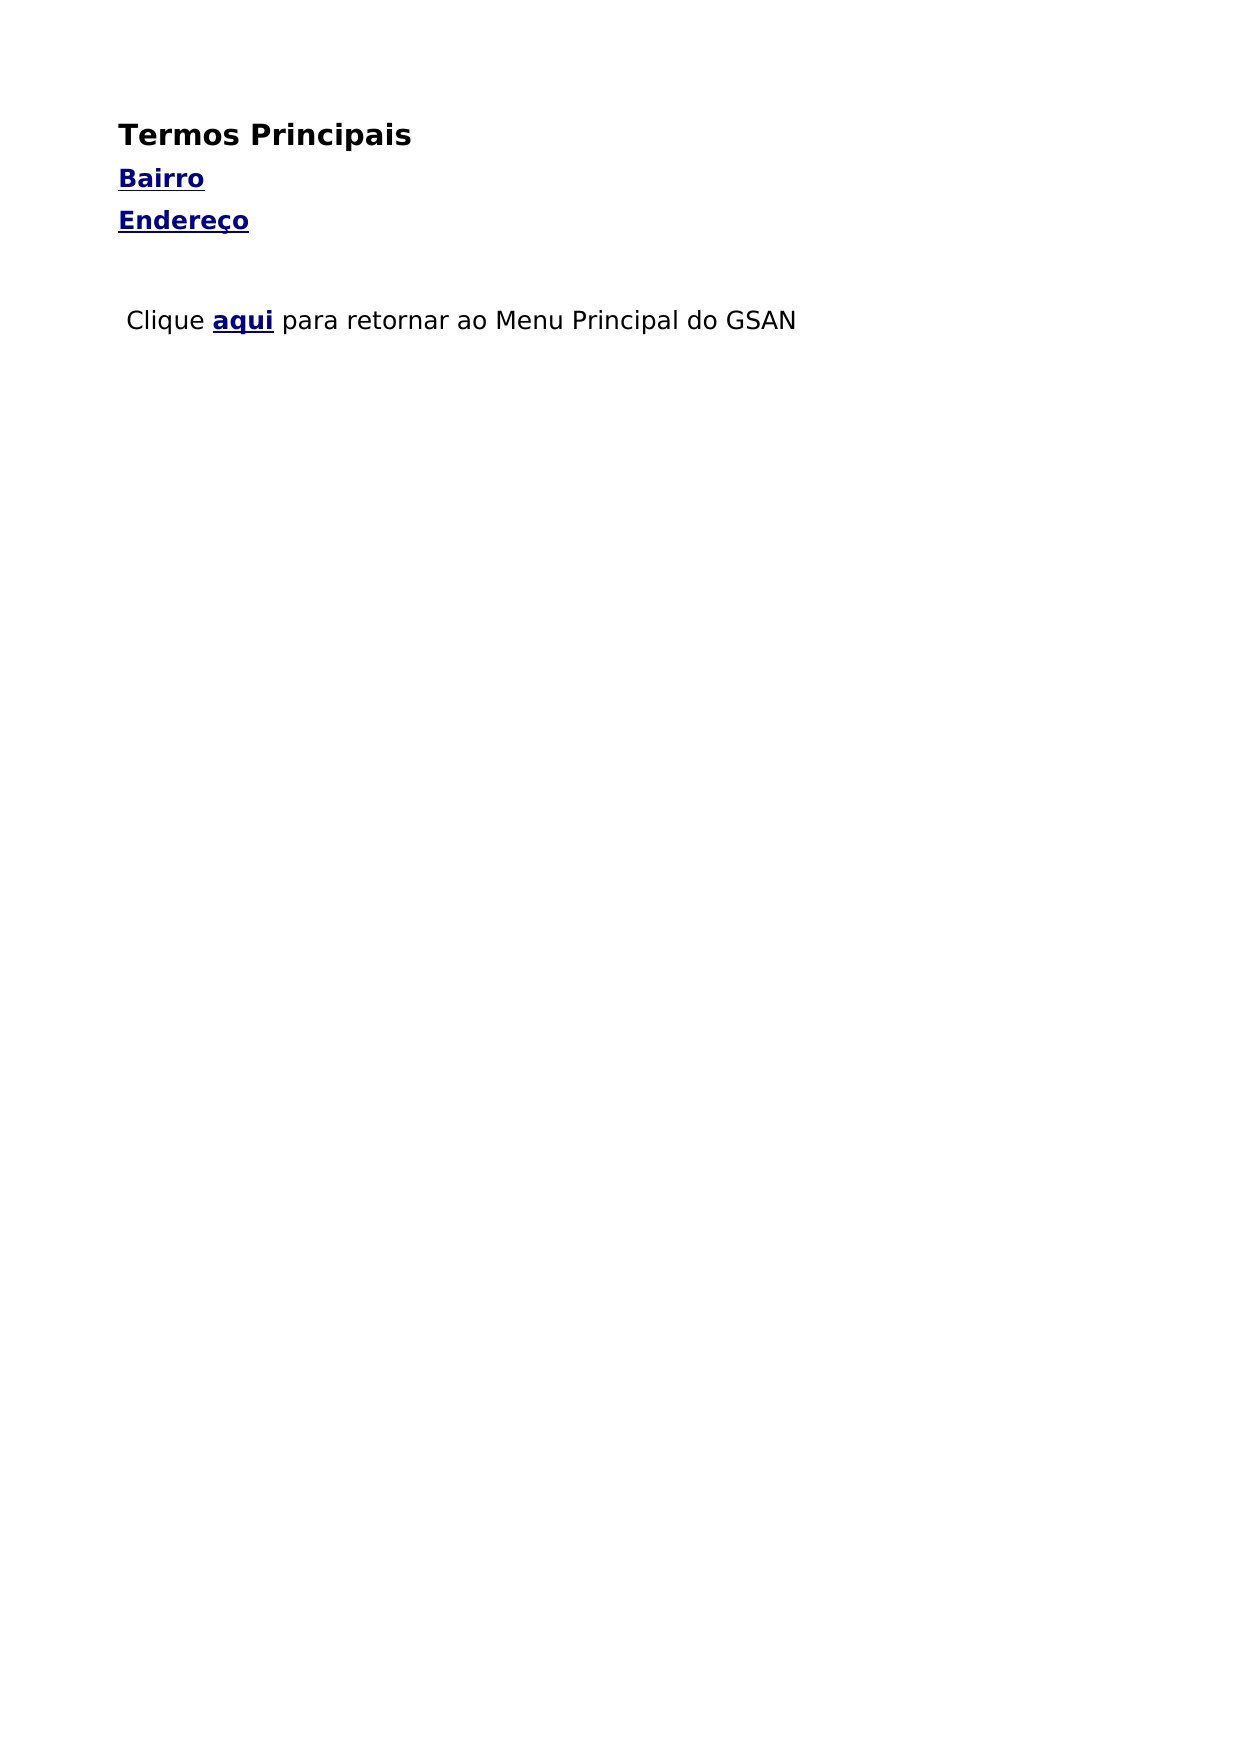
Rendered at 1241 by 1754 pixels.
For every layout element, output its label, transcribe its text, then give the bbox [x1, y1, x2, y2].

text Endereço [118, 206, 1122, 235]
subtitle Termos Principais [118, 118, 1122, 152]
text Clique aqui para retornar ao Menu Principal do GSAN [118, 248, 1122, 335]
text Bairro [118, 164, 1122, 194]
